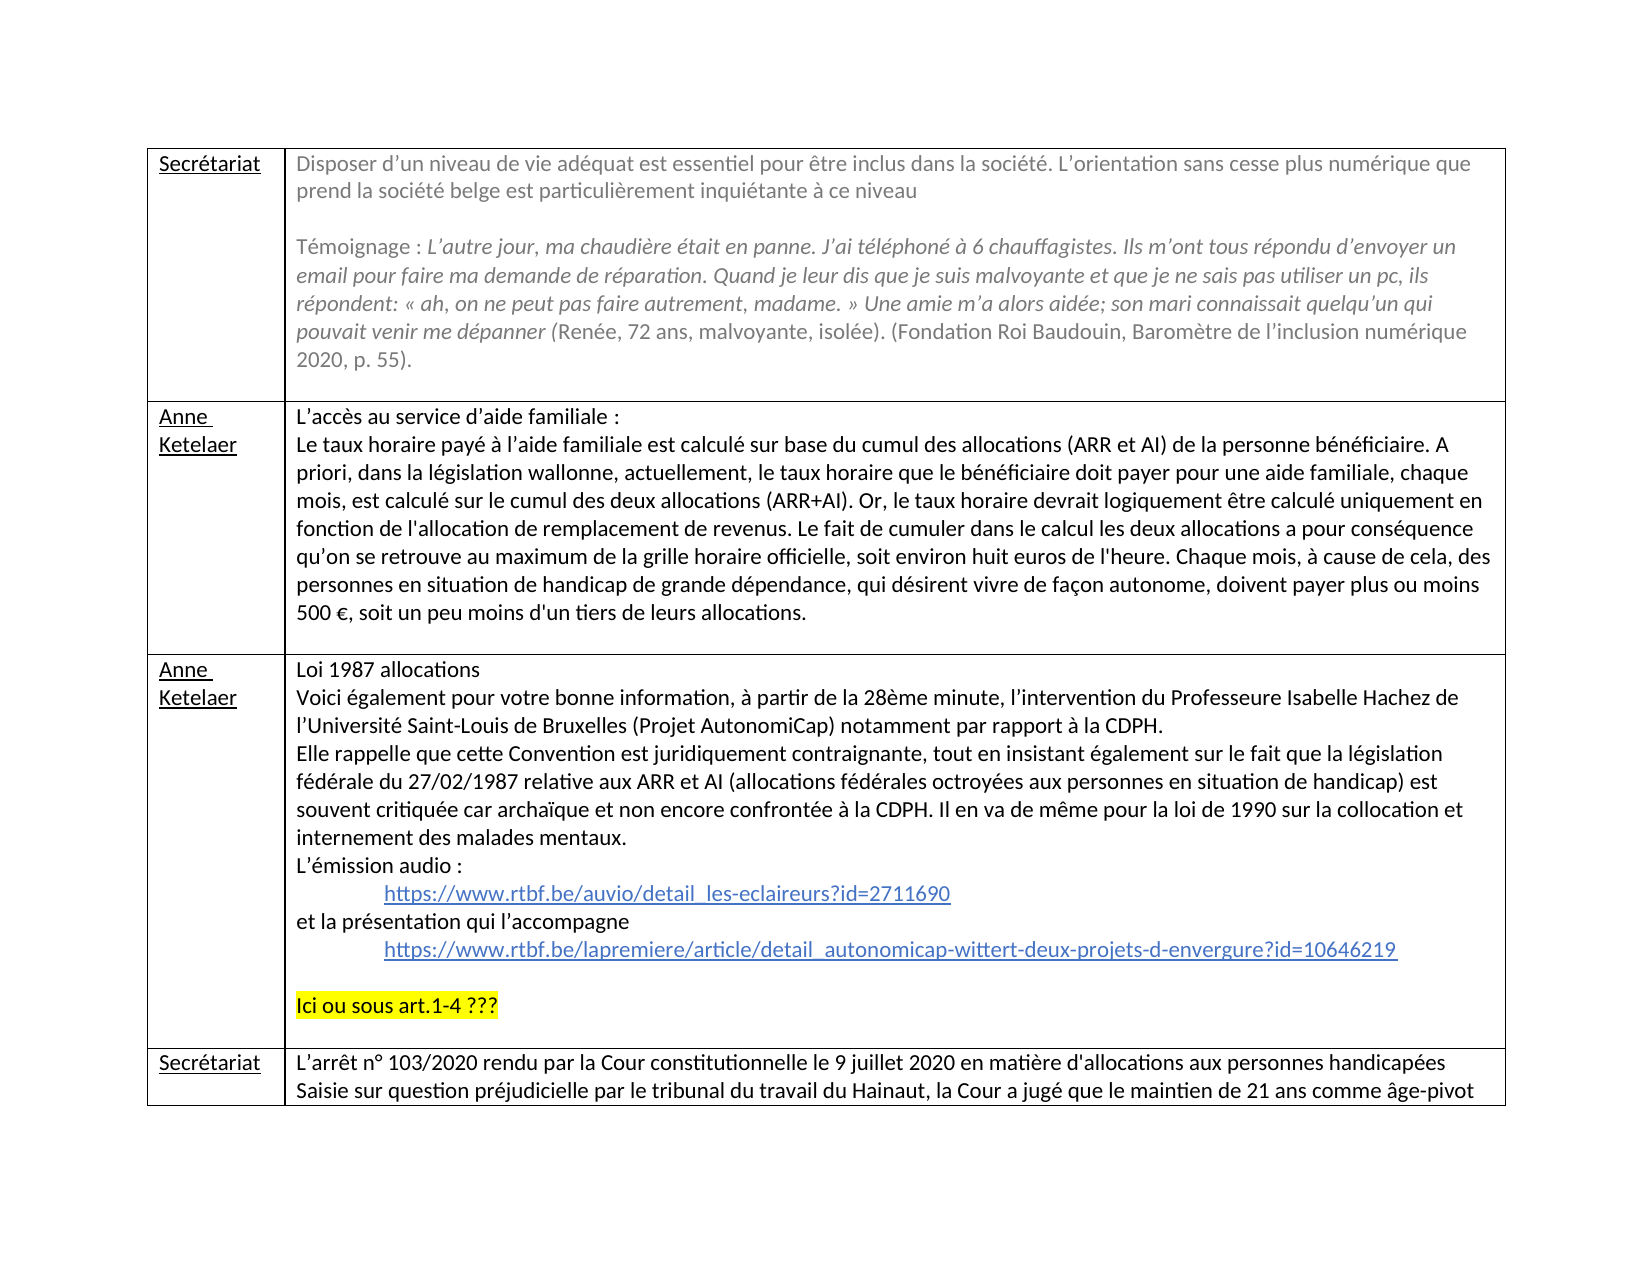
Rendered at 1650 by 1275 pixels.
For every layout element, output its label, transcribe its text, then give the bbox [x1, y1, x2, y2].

table_cell Secrétariat [148, 149, 284, 401]
table_cell Disposer d’un niveau de vie adéquat est essentiel pour être inclus dans la société. L’orientation sans cesse plus numérique que prend la société belge est particulièrement inquiétante à ce niveau Témoignage : L’autre jour, ma chaudière était en panne. J’ai téléphoné à 6 chauffagistes. Ils m’ont tous répondu d’envoyer un email pour faire ma demande de réparation. Quand je leur dis que je suis malvoyante et que je ne sais pas utiliser un pc, ils répondent: « ah, on ne peut pas faire autrement, madame. » Une amie m’a alors aidée; son mari connaissait quelqu’un qui pouvait venir me dépanner (Renée, 72 ans, malvoyante, isolée). (Fondation Roi Baudouin, Baromètre de l’inclusion numérique 2020, p. 55). [286, 149, 1505, 401]
table_cell L’arrêt n° 103/2020 rendu par la Cour constitutionnelle le 9 juillet 2020 en matière d'allocations aux personnes handicapées Saisie sur question préjudicielle par le tribunal du travail du Hainaut, la Cour a jugé que le maintien de 21 ans comme âge-pivot [286, 1049, 1505, 1104]
table_cell Loi 1987 allocations Voici également pour votre bonne information, à partir de la 28ème minute, l’intervention du Professeure Isabelle Hachez de l’Université Saint-Louis de Bruxelles (Projet AutonomiCap) notamment par rapport à la CDPH. Elle rappelle que cette Convention est juridiquement contraignante, tout en insistant également sur le fait que la législation fédérale du 27/02/1987 relative aux ARR et AI (allocations fédérales octroyées aux personnes en situation de handicap) est souvent critiquée car archaïque et non encore confrontée à la CDPH. Il en va de même pour la loi de 1990 sur la collocation et internement des malades mentaux. L’émission audio : https://www.rtbf.be/auvio/detail_les-eclaireurs?id=2711690 et la présentation qui l’accompagne https://www.rtbf.be/lapremiere/article/detail_autonomicap-wittert-deux-projets-d-envergure?id=10646219 Ici ou sous art.1-4 ??? [286, 655, 1505, 1047]
table_cell Secrétariat [148, 1049, 284, 1104]
table_cell L’accès au service d’aide familiale : Le taux horaire payé à l’aide familiale est calculé sur base du cumul des allocations (ARR et AI) de la personne bénéficiaire. A priori, dans la législation wallonne, actuellement, le taux horaire que le bénéficiaire doit payer pour une aide familiale, chaque mois, est calculé sur le cumul des deux allocations (ARR+AI). Or, le taux horaire devrait logiquement être calculé uniquement en fonction de l'allocation de remplacement de revenus. Le fait de cumuler dans le calcul les deux allocations a pour conséquence qu’on se retrouve au maximum de la grille horaire officielle, soit environ huit euros de l'heure. Chaque mois, à cause de cela, des personnes en situation de handicap de grande dépendance, qui désirent vivre de façon autonome, doivent payer plus ou moins 500 €, soit un peu moins d'un tiers de leurs allocations. [286, 402, 1505, 654]
table_cell Anne Ketelaer [148, 402, 284, 654]
table_cell Anne Ketelaer [148, 655, 284, 1047]
